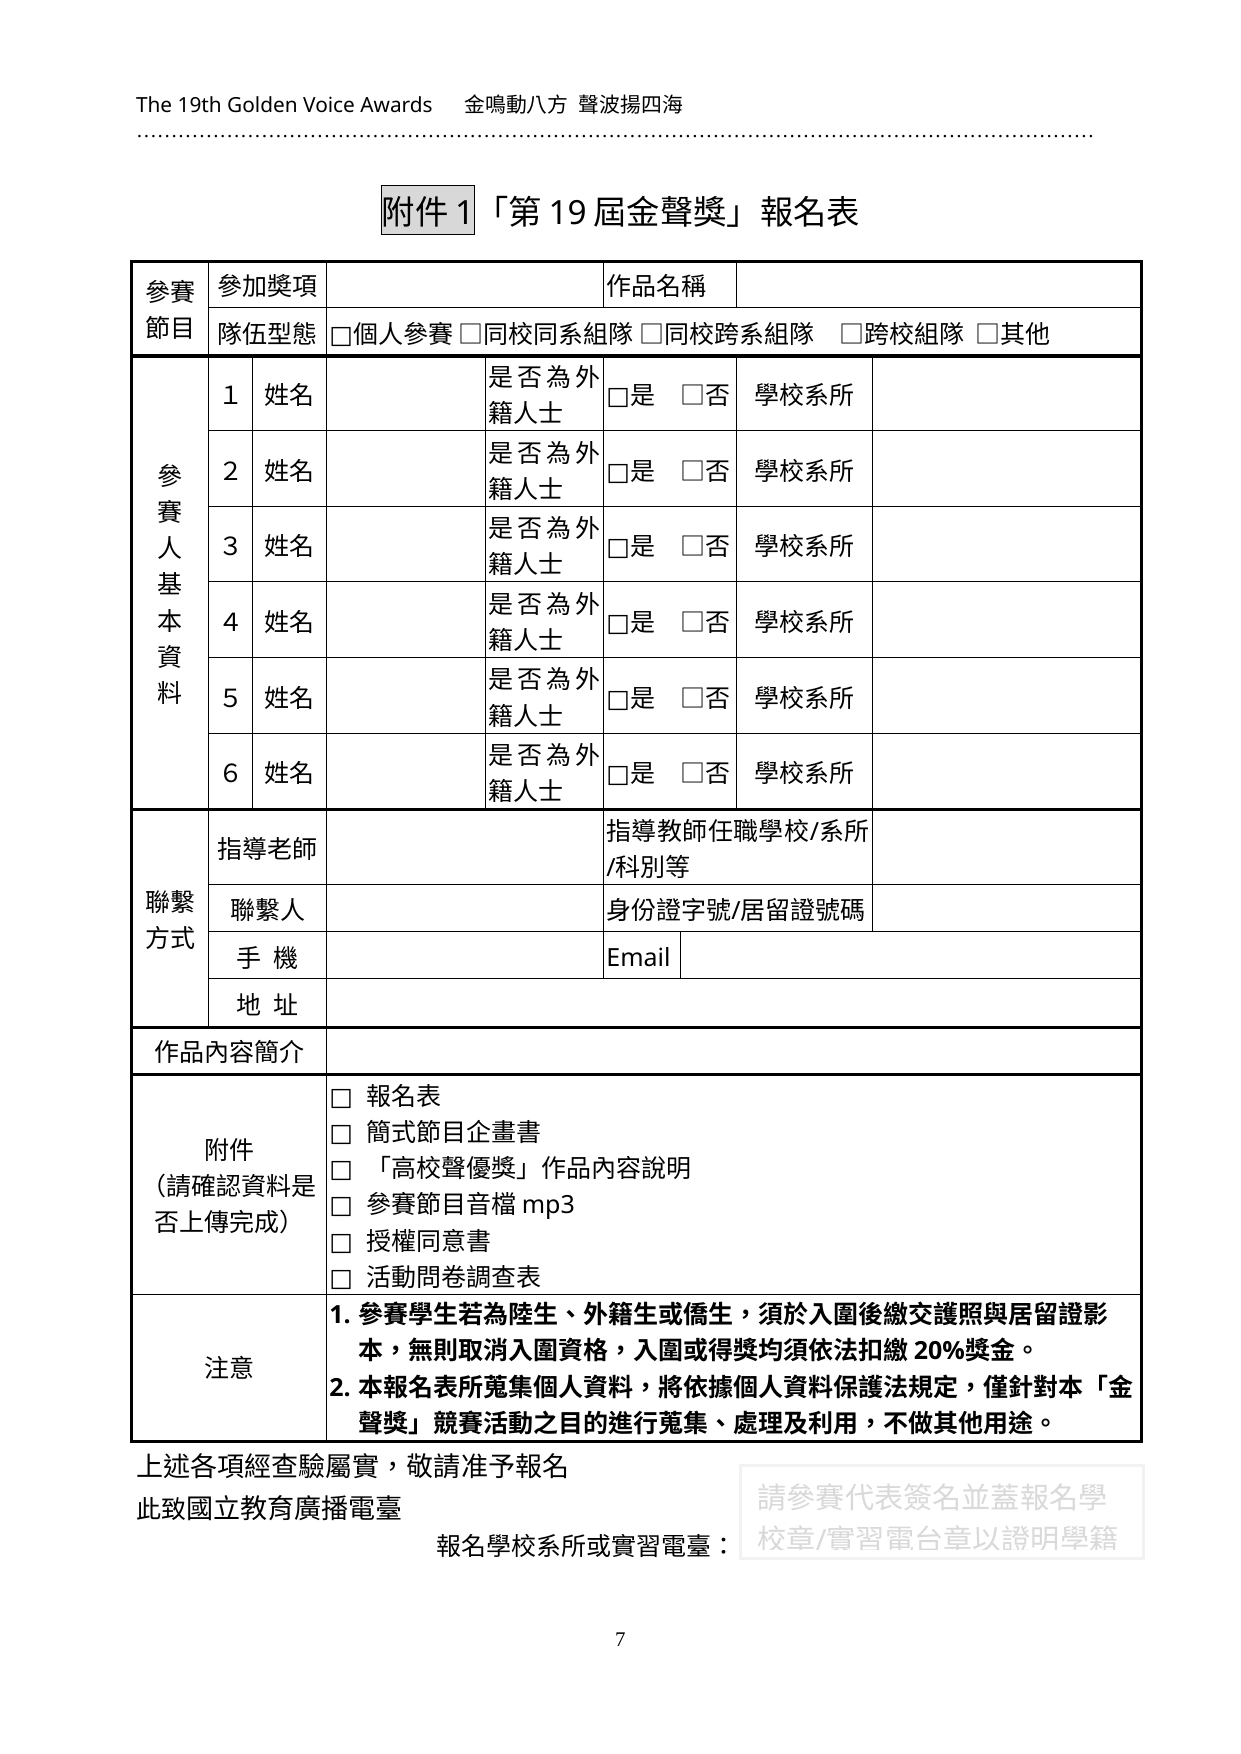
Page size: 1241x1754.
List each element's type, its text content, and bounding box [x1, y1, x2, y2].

table_cell [327, 1029, 1140, 1073]
table_cell 學校系所 [737, 734, 872, 808]
table_cell ３ [209, 507, 252, 581]
table_cell ４ [209, 582, 252, 657]
text 上述各項經查驗屬實，敬請准予報名 [136, 1443, 1104, 1484]
table_cell [873, 734, 1140, 808]
table_cell [873, 885, 1140, 931]
table_cell 姓名 [253, 582, 326, 657]
table_cell [873, 507, 1140, 581]
table_cell 姓名 [253, 658, 326, 732]
table_cell [327, 507, 485, 581]
table_cell ５ [209, 658, 252, 732]
table_cell [327, 811, 603, 884]
text 附件1「第19屆金聲獎」報名表 [136, 172, 1104, 247]
table_header 參賽節目 [133, 263, 208, 354]
table_cell 指導老師 [209, 811, 326, 884]
text 報名學校系所或實習電臺： [436, 1526, 1104, 1562]
table_cell [327, 885, 603, 931]
table_cell □是 □否 [604, 582, 736, 657]
table_header [737, 263, 1140, 307]
text 請參賽代表簽名並蓋報名學校章/實習電台章以證明學籍 [757, 1475, 1127, 1549]
table_cell 隊伍型態 [209, 308, 326, 354]
table_cell [327, 734, 485, 808]
table_cell 是否為外籍人士 [486, 507, 603, 581]
table_cell ２ [209, 431, 252, 506]
table_cell [327, 431, 485, 506]
table_cell Email [604, 932, 680, 978]
table_cell [327, 658, 485, 732]
table_cell 手 機 [209, 932, 326, 978]
table_cell □是 □否 [604, 734, 736, 808]
table_cell □是 □否 [604, 431, 736, 506]
table_cell 是否為外籍人士 [486, 431, 603, 506]
table_cell 參賽學生若為陸生、外籍生或僑生，須於入圍後繳交護照與居留證影本，無則取消入圍資格，入圍或得獎均須依法扣繳20%獎金。 本報名表所蒐集個人資料，將依據個人資料保護法規定，僅針對本「金聲獎」競賽活動之目的進行蒐集、處理及利用，不做其他用途。 [327, 1295, 1140, 1439]
table_cell [873, 811, 1140, 884]
table_cell 是否為外籍人士 [486, 658, 603, 732]
table_cell [327, 979, 1140, 1026]
table_cell □個人參賽 □同校同系組隊 □同校跨系組隊 □跨校組隊 □其他 [327, 308, 1140, 354]
table_cell 指導教師任職學校/系所/科別等 [604, 811, 872, 884]
table_cell 學校系所 [737, 582, 872, 657]
table_cell 身份證字號/居留證號碼 [604, 885, 872, 931]
table_cell [873, 582, 1140, 657]
table_cell [327, 582, 485, 657]
table_header 作品名稱 [604, 263, 736, 307]
table_cell [681, 932, 1140, 978]
table_cell 參 賽 人 基 本 資 料 [133, 358, 208, 808]
table_cell 聯繫人 [209, 885, 326, 931]
table_cell [327, 932, 603, 978]
table_cell [873, 431, 1140, 506]
table_cell 姓名 [253, 358, 326, 430]
table_cell 聯繫方式 [133, 811, 208, 1026]
text 此致國立教育廣播電臺 [136, 1484, 739, 1526]
table_cell [873, 358, 1140, 430]
table_cell 是否為外籍人士 [486, 582, 603, 657]
table_cell □是 □否 [604, 658, 736, 732]
table_cell □是 □否 [604, 358, 736, 430]
table_cell ６ [209, 734, 252, 808]
table_cell 姓名 [253, 507, 326, 581]
table_cell 報名表 簡式節目企畫書 「高校聲優獎」作品內容說明 參賽節目音檔mp3 授權同意書 活動問卷調查表 [327, 1076, 1140, 1293]
table_cell 姓名 [253, 431, 326, 506]
table_cell １ [209, 358, 252, 430]
table_cell 作品內容簡介 [133, 1029, 326, 1073]
table_cell 學校系所 [737, 658, 872, 732]
table_cell 學校系所 [737, 431, 872, 506]
table_header 參加奬項 [209, 263, 326, 307]
table_cell 是否為外籍人士 [486, 358, 603, 430]
table_cell 是否為外籍人士 [486, 734, 603, 808]
table_cell 學校系所 [737, 507, 872, 581]
table_cell □是 □否 [604, 507, 736, 581]
table_header [327, 263, 603, 307]
table_cell 學校系所 [737, 358, 872, 430]
table_cell 姓名 [253, 734, 326, 808]
table_cell 注意 [133, 1295, 326, 1439]
table_cell [327, 358, 485, 430]
table_cell 地 址 [209, 979, 326, 1026]
table_cell 附件 （請確認資料是否上傳完成） [133, 1076, 326, 1293]
table_cell [873, 658, 1140, 732]
